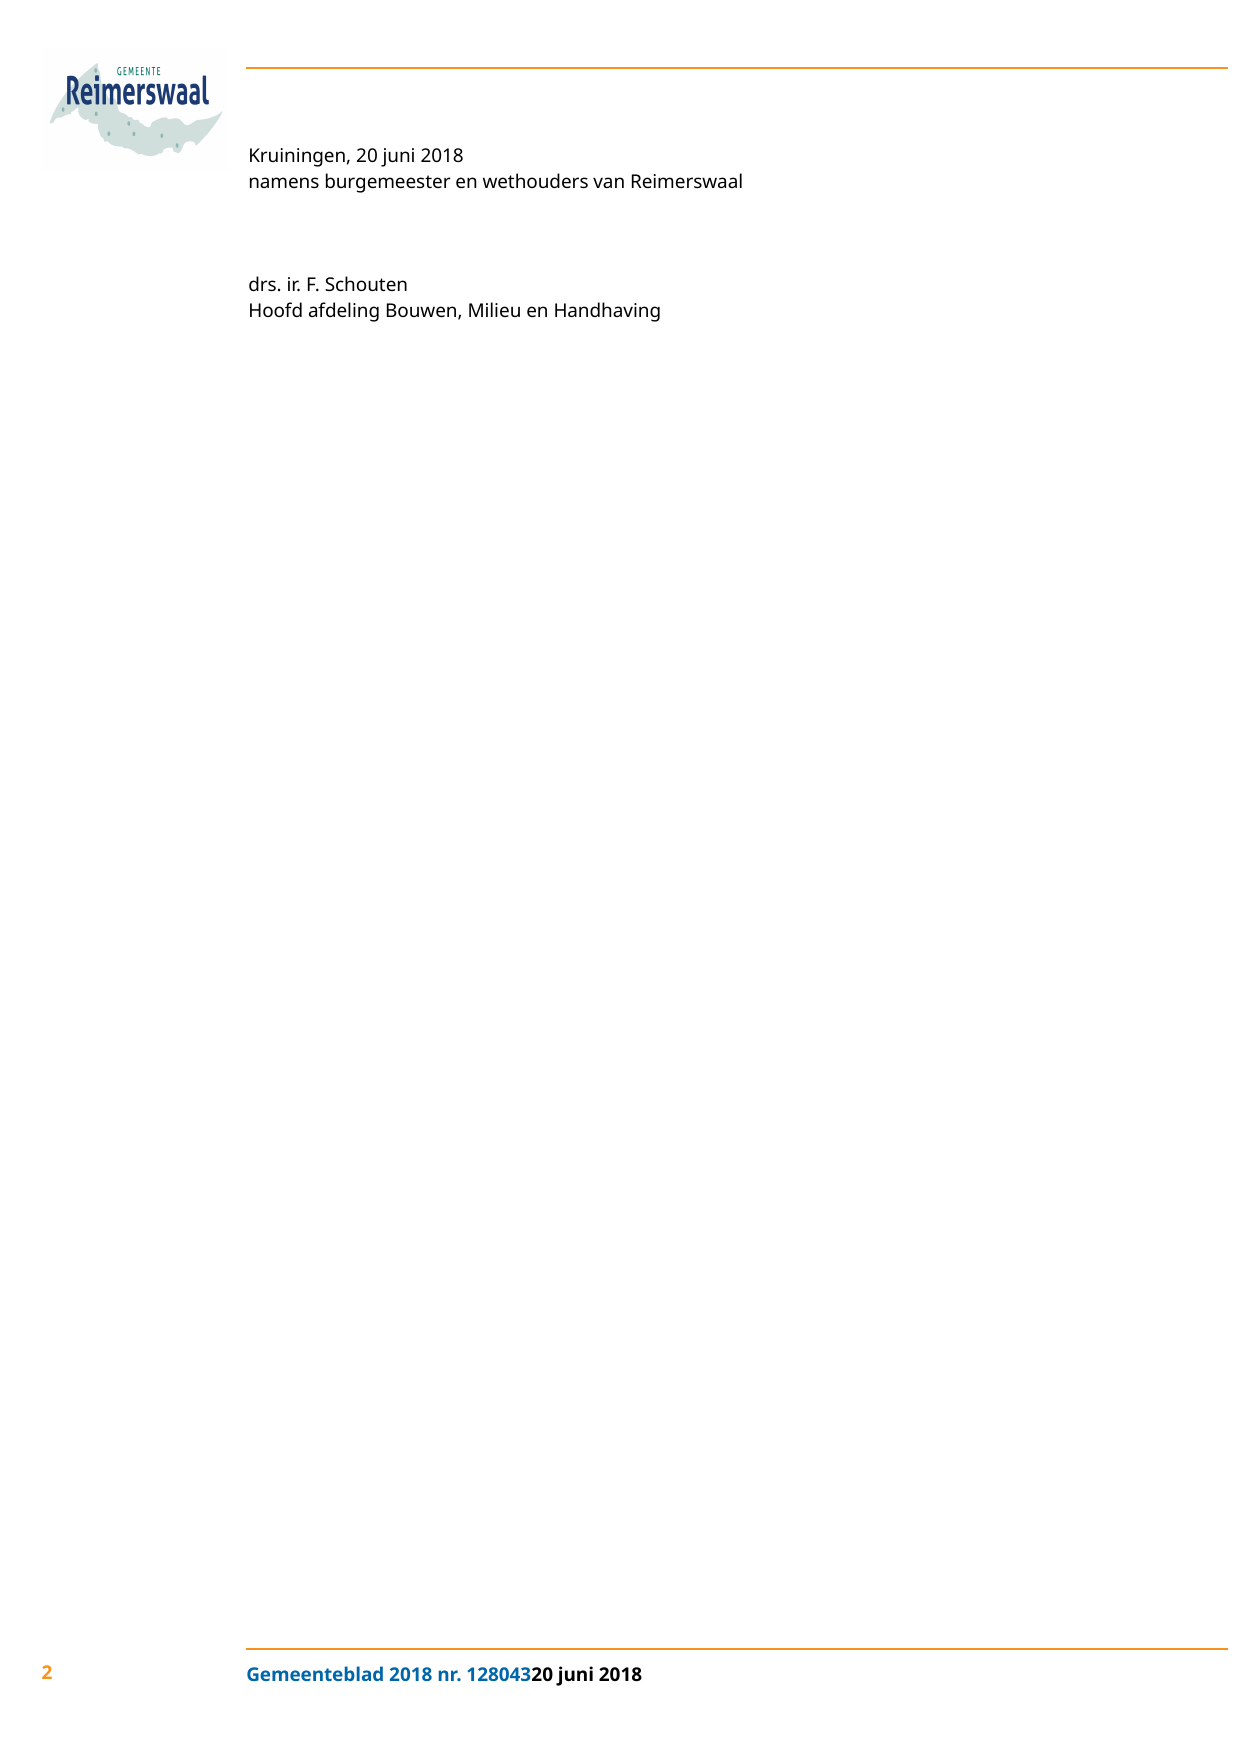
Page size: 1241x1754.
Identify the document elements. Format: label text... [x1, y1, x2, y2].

text Hoofd afdeling Bouwen, Milieu en Handhaving [248, 297, 1152, 323]
picture [41, 47, 231, 172]
text namens burgemeester en wethouders van Reimerswaal [248, 168, 1152, 194]
text Kruiningen, 20 juni 2018 [248, 143, 1152, 168]
text drs. ir. F. Schouten [248, 271, 1152, 297]
